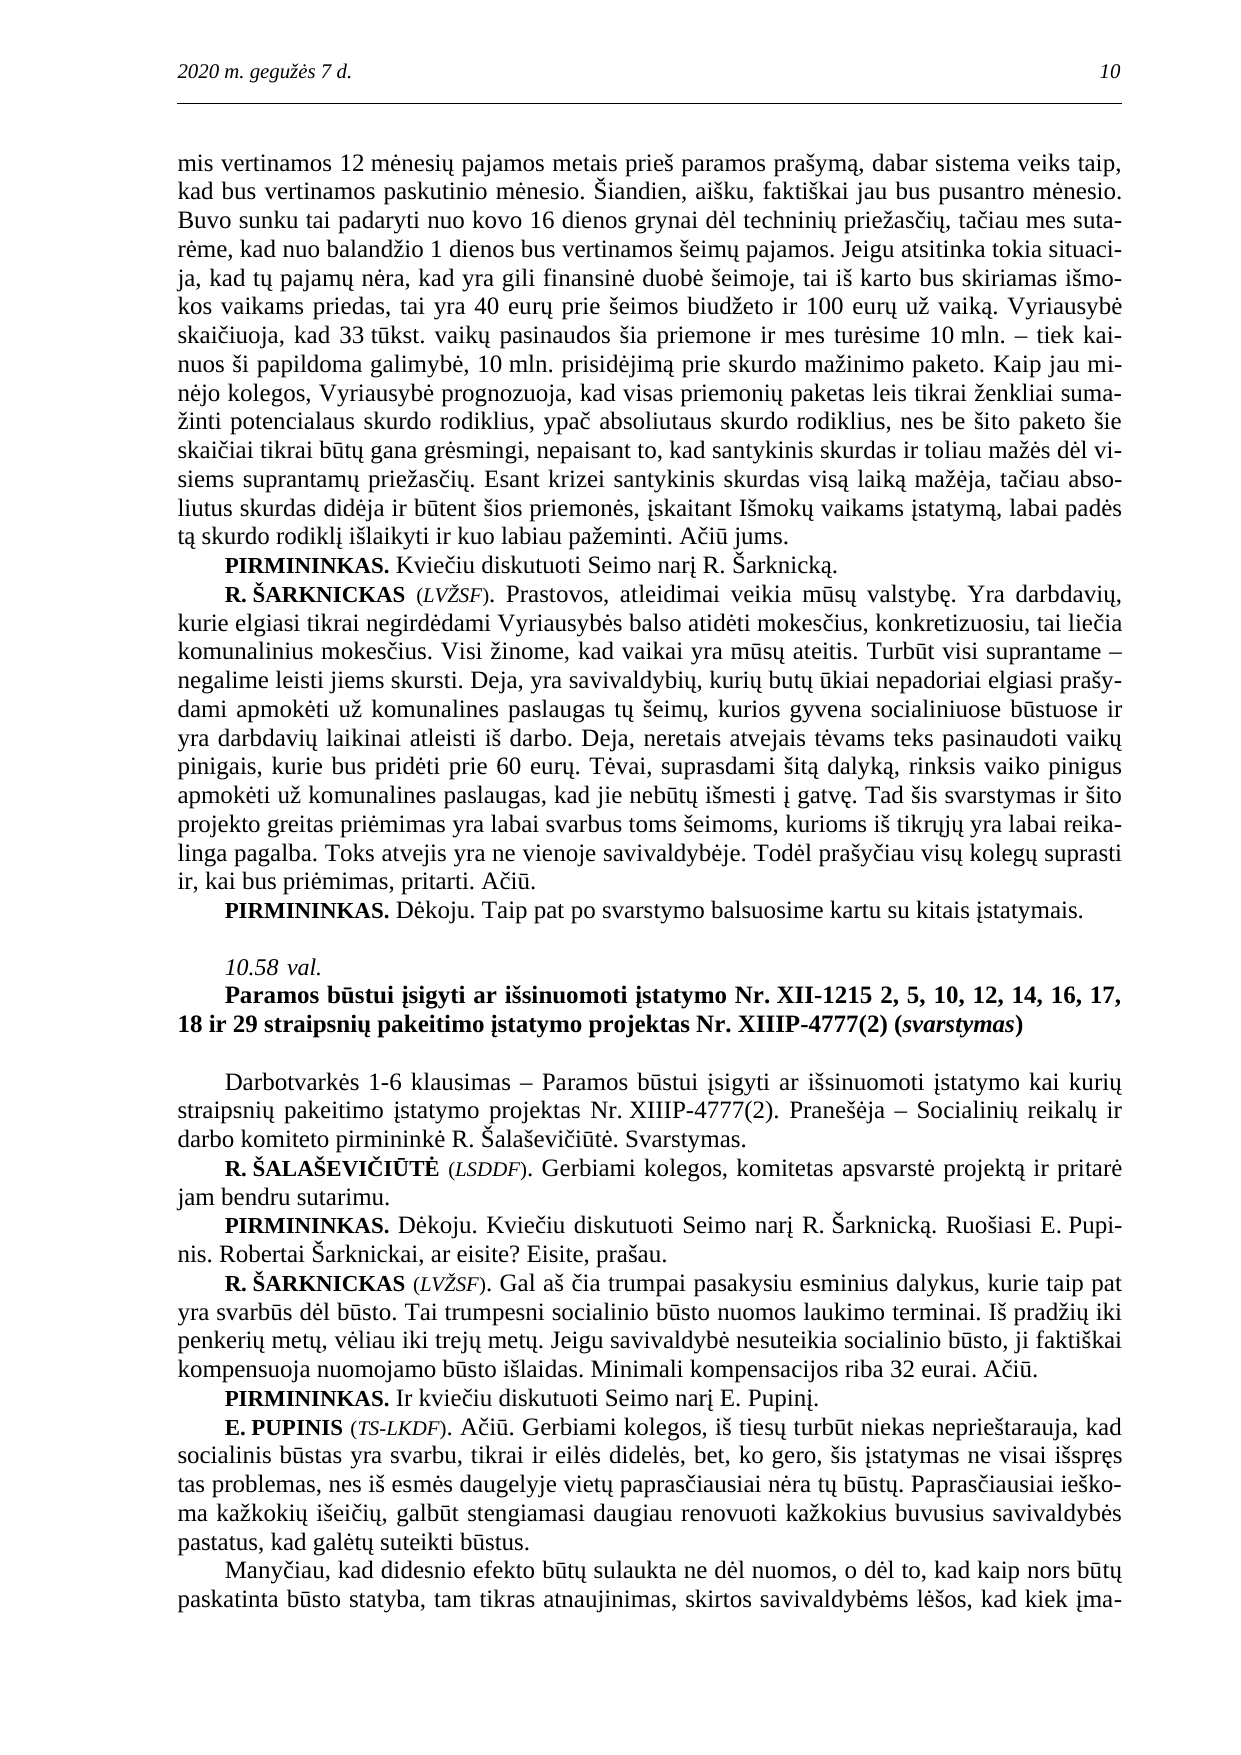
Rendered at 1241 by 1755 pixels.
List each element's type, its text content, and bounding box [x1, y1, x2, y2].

text mis ver­ti­na­mos 12 mė­ne­sių pa­ja­mos me­tais prieš pa­ra­mos pra­šy­mą, da­bar sis­te­ma veiks taip, kad bus ver­ti­na­mos pas­ku­ti­nio mė­ne­sio. Šian­dien, aiš­ku, fak­tiš­kai jau bus pus­an­tro mė­ne­sio. Bu­vo sun­ku tai pa­da­ry­ti nuo ko­vo 16 die­nos gry­nai dėl tech­ni­nių prie­žas­čių, ta­čiau mes su­ta­rė­me, kad nuo ba­lan­džio 1 die­nos bus ver­ti­na­mos šei­mų pa­ja­mos. Jei­gu at­si­tin­ka to­kia si­tu­a­ci­ja, kad tų pa­ja­mų nė­ra, kad yra gi­li fi­nan­si­nė duo­bė šei­mo­je, tai iš kar­to bus ski­ria­mas iš­mo­kos vai­kams prie­das, tai yra 40 eu­rų prie šei­mos biu­dže­to ir 100 eu­rų už vai­ką. Vy­riau­sy­bė skai­čiuo­ja, kad 33 tūkst. vai­kų pa­si­nau­dos šia prie­mo­ne ir mes tu­rė­si­me 10 mln. – tiek kai­nuos ši pa­pil­do­ma ga­li­my­bė, 10 mln. pri­si­dė­ji­mą prie skur­do ma­ži­ni­mo pa­ke­to. Kaip jau mi­nė­jo ko­le­gos, Vy­riau­sy­bė prog­no­zuo­ja, kad vi­sas prie­mo­nių pa­ke­tas leis tik­rai žen­kliai su­ma­žin­ti po­ten­cia­laus skur­do ro­dik­lius, ypač ab­so­liu­taus skur­do ro­dik­lius, nes be ši­to pa­ke­to šie skai­čiai tik­rai bū­tų ga­na grės­min­gi, ne­pai­sant to, kad san­ty­ki­nis skur­das ir to­liau ma­žės dėl vi­siems su­pran­ta­mų prie­žas­čių. Esant kri­zei san­ty­ki­nis skur­das vi­są lai­ką ma­žė­ja, ta­čiau ab­so­liu­tus skur­das di­dė­ja ir bū­tent šios prie­mo­nės, įskai­tant Iš­mo­kų vai­kams įsta­ty­mą, la­bai pa­dės tą skur­do ro­dik­lį iš­lai­ky­ti ir kuo la­biau pa­že­min­ti. Ačiū jums. [177, 148, 1122, 550]
text Dar­bo­tvarkės 1-6 klau­si­mas – Pa­ra­mos būs­tui įsi­gy­ti ar iš­si­nuo­mo­ti įsta­ty­mo kai ku­rių straips­nių pa­kei­ti­mo įsta­ty­mo pro­jek­tas Nr. XIIIP-4777(2). Pra­ne­šė­ja – So­cia­li­nių rei­ka­lų ir dar­bo ko­mi­te­to pir­mi­nin­kė R. Ša­la­še­vi­čiū­tė. Svars­ty­mas. [177, 1067, 1122, 1153]
text PIRMININKAS. Dė­ko­ju. Taip pat po svars­ty­mo bal­suo­si­me kar­tu su ki­tais įsta­ty­mais. [177, 895, 1122, 924]
text E. PUPINIS (TS-LKDF). Ačiū. Ger­bia­mi ko­le­gos, iš tie­sų tur­būt nie­kas ne­pri­eš­ta­rau­ja, kad so­cia­li­nis būs­tas yra svar­bu, tik­rai ir ei­lės di­de­lės, bet, ko ge­ro, šis įsta­ty­mas ne vi­sai iš­spręs tas pro­ble­mas, nes iš es­mės dau­ge­ly­je vie­tų pa­pras­čiau­siai nė­ra tų būs­tų. Pa­pras­čiau­siai ieš­ko­ma kaž­ko­kių iš­ei­čių, gal­būt sten­gia­ma­si dau­giau re­no­vuo­ti kaž­ko­kius bu­vu­sius sa­vi­val­dy­bės pa­sta­tus, kad ga­lė­tų su­teik­ti būs­tus. [177, 1412, 1122, 1555]
text R. ŠALAŠEVIČIŪTĖ (LSDDF). Ger­bia­mi ko­le­gos, ko­mi­te­tas ap­svars­tė pro­jek­tą ir pri­ta­rė jam ben­dru su­ta­ri­mu. [177, 1153, 1122, 1210]
text Ma­ny­čiau, kad di­des­nio efek­to bū­tų su­lauk­ta ne dėl nuo­mos, o dėl to, kad kaip nors bū­tų pa­ska­tin­ta būs­to sta­ty­ba, tam tik­ras at­nau­ji­ni­mas, skir­tos sa­vi­val­dy­bėms lė­šos, kad kiek įma­ [177, 1555, 1122, 1613]
text PIRMININKAS. Ir kvie­čiu dis­ku­tuo­ti Sei­mo na­rį E. Pu­pi­nį. [177, 1383, 1122, 1412]
text R. ŠARKNICKAS (LVŽSF). Gal aš čia trum­pai pa­sa­ky­siu es­mi­nius da­ly­kus, ku­rie taip pat yra svar­būs dėl būs­to. Tai trum­pes­ni so­cia­li­nio būs­to nuo­mos lau­ki­mo ter­mi­nai. Iš pra­džių iki pen­ke­rių me­tų, vė­liau iki tre­jų me­tų. Jei­gu sa­vi­val­dy­bė ne­su­tei­kia so­cia­li­nio būs­to, ji fak­tiš­kai kom­pen­suo­ja nuo­mo­ja­mo būs­to iš­lai­das. Mi­ni­ma­li kom­pen­sa­ci­jos ri­ba 32 eu­rai. Ačiū. [177, 1268, 1122, 1383]
text Pa­ra­mos būs­tui įsi­gy­ti ar iš­si­nuo­mo­ti įsta­ty­mo Nr. XII-1215 2, 5, 10, 12, 14, 16, 17, 18 ir 29 straips­nių pa­kei­ti­mo įsta­ty­mo pro­jek­tas Nr. XIIIP-4777(2) (svars­ty­mas) [177, 980, 1122, 1038]
text R. ŠARKNICKAS (LVŽSF). Pra­sto­vos, at­lei­di­mai vei­kia mū­sų vals­ty­bę. Yra darb­da­vių, ku­rie el­gia­si tik­rai ne­gir­dė­da­mi Vy­riau­sy­bės bal­so ati­dė­ti mo­kes­čius, kon­kre­ti­zuo­siu, tai lie­čia ko­mu­na­li­nius mo­kes­čius. Vi­si ži­no­me, kad vai­kai yra mū­sų at­ei­tis. Tur­būt vi­si su­pran­ta­me – ne­ga­li­me leis­ti jiems skurs­ti. De­ja, yra sa­vi­val­dy­bių, ku­rių bu­tų ūkiai ne­pa­do­riai el­gia­si pra­šy­da­mi ap­mo­kė­ti už ko­mu­na­li­nes pa­slau­gas tų šei­mų, ku­rios gy­ve­na so­cia­li­niuo­se būs­tuo­se ir yra darb­da­vių lai­ki­nai at­leis­ti iš dar­bo. De­ja, ne­re­tais at­ve­jais tė­vams teks pa­si­nau­do­ti vai­kų pi­ni­gais, ku­rie bus pri­dė­ti prie 60 eu­rų. Tė­vai, su­pras­da­mi ši­tą da­ly­ką, rink­sis vai­ko pi­ni­gus ap­mo­kė­ti už ko­mu­na­li­nes pa­slau­gas, kad jie ne­bū­tų iš­mes­ti į gat­vę. Tad šis svars­ty­mas ir ši­to pro­jek­to grei­tas pri­ėmi­mas yra la­bai svar­bus toms šei­moms, ku­rioms iš tik­rų­jų yra la­bai rei­ka­lin­ga pa­gal­ba. Toks at­ve­jis yra ne vie­no­je sa­vi­val­dy­bė­je. To­dėl pra­šy­čiau vi­sų ko­le­gų su­pras­ti ir, kai bus pri­ėmi­mas, pri­tar­ti. Ačiū. [177, 579, 1122, 895]
text PIRMININKAS. Dė­ko­ju. Kvie­čiu dis­ku­tuo­ti Sei­mo na­rį R. Šar­knic­ką. Ruo­šia­si E. Pu­pi­nis. Ro­ber­tai Šar­knic­kai, ar ei­si­te? Ei­si­te, pra­šau. [177, 1210, 1122, 1268]
text 10.58 val. [224, 953, 1122, 980]
text PIRMININKAS. Kvie­čiu dis­ku­tuo­ti Sei­mo na­rį R. Šar­knic­ką. [177, 550, 1122, 579]
